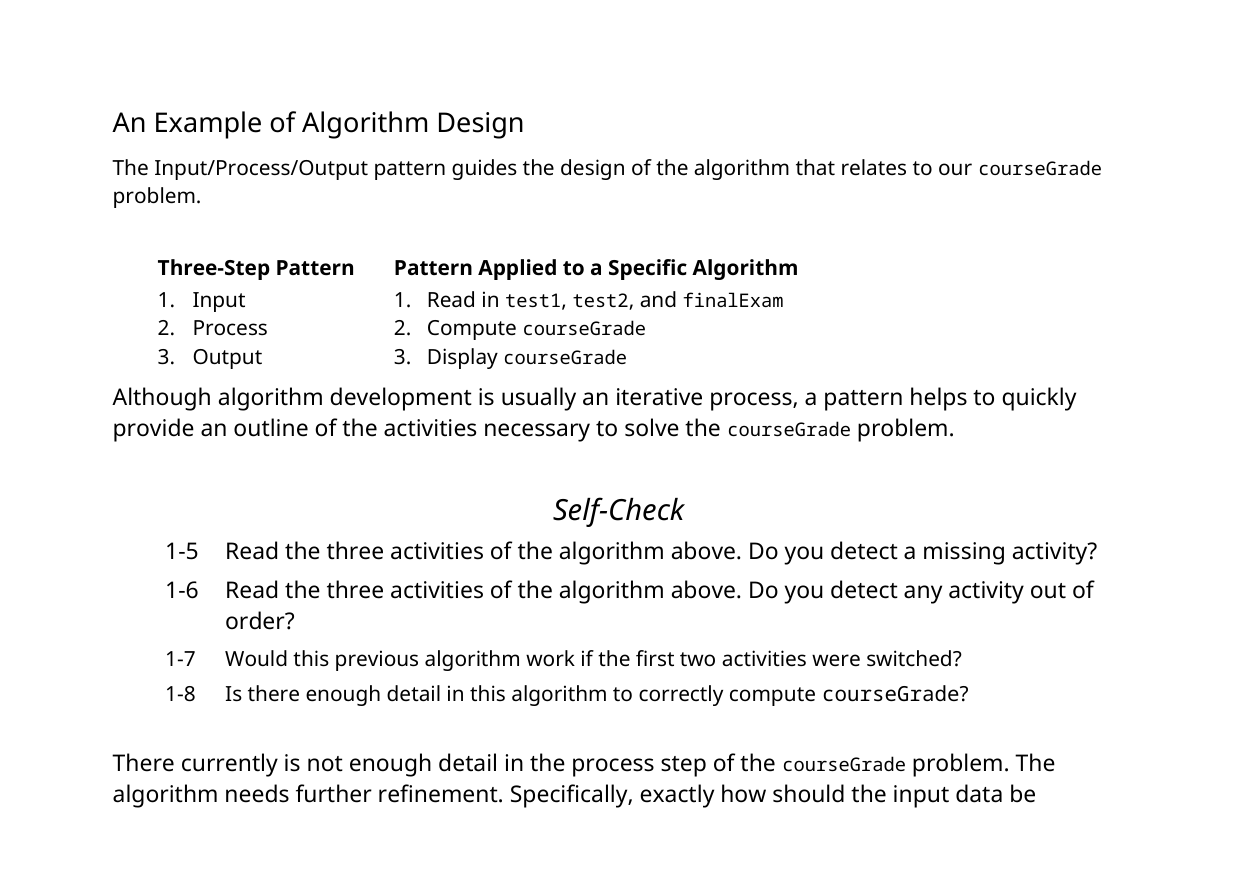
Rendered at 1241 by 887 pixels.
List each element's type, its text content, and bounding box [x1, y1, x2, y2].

text 2. Process 2. Compute courseGrade [157, 313, 1128, 342]
text An Example of Algorithm Design [112, 103, 1128, 140]
text 1-7 Would this previous algorithm work if the first two activities were switched? [165, 644, 1128, 672]
text 1-6 Read the three activities of the algorithm above. Do you detect any activity out of order? [165, 574, 1128, 636]
text Three-Step Pattern Pattern Applied to a Specific Algorithm [157, 253, 1128, 282]
text There currently is not enough detail in the process step of the courseGrade problem. The algorithm needs further refinement. Specifically, exactly how should the input data be [112, 747, 1128, 809]
text The Input/Process/Output pattern guides the design of the algorithm that relates to our courseGrade problem. [112, 153, 1128, 210]
text Self-Check [112, 487, 1128, 529]
text 1. Input 1. Read in test1, test2, and finalExam [157, 285, 1128, 313]
text Although algorithm development is usually an iterative process, a pattern helps to quickly provide an outline of the activities necessary to solve the courseGrade problem. [112, 381, 1128, 443]
text 1-8 Is there enough detail in this algorithm to correctly compute courseGrade? [165, 679, 1128, 708]
text 1-5 Read the three activities of the algorithm above. Do you detect a missing activity? [165, 535, 1128, 566]
text 3. Output 3. Display courseGrade [157, 342, 1128, 370]
